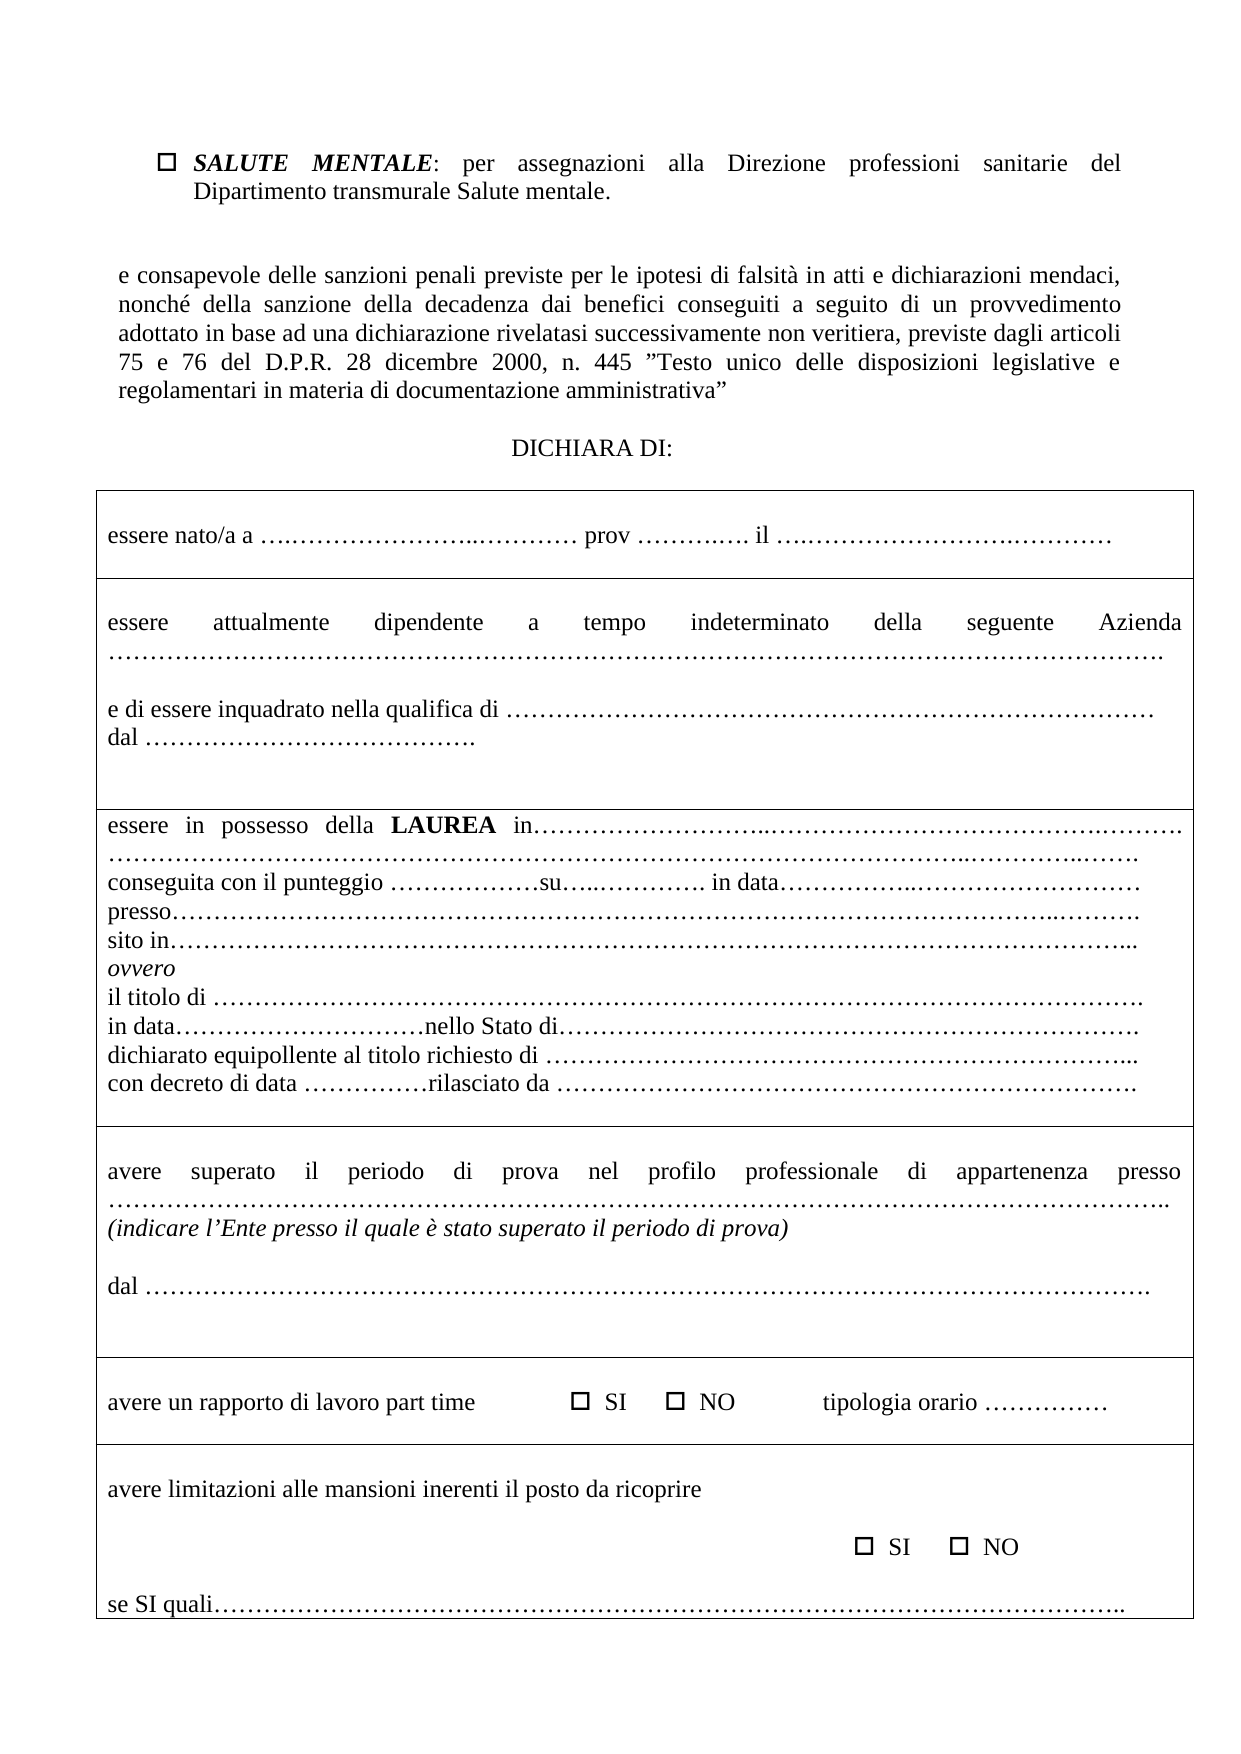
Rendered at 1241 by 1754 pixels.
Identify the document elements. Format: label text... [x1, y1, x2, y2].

list SALUTE MENTALE: per assegnazioni alla Direzione professioni sanitarie del Dipartimento transmurale Salute mentale. [156, 148, 1122, 205]
table_header [73, 490, 96, 578]
text e consapevole delle sanzioni penali previste per le ipotesi di falsità in atti e dichiarazioni mendaci, nonché della sanzione della decadenza dai benefici conseguiti a seguito di un provvedimento adottato in base ad una dichiarazione rivelatasi successivamente non veritiera, previste dagli articoli 75 e 76 del D.P.R. 28 dicembre 2000, n. 445 ”Testo unico delle disposizioni legislative e regolamentari in materia di documentazione amministrativa” [118, 260, 1122, 404]
table_cell [73, 1444, 96, 1618]
table_cell [73, 1357, 96, 1444]
table_cell essere attualmente dipendente a tempo indeterminato della seguente Azienda ………………………………………………………………………………………………………………. e di essere inquadrato nella qualifica di …………………………………………………………………… dal …………………………………. [97, 579, 1193, 809]
table_cell essere in possesso della LAUREA in………………………..………………………………….………. …………………………………………………………………………………………..…………..……. conseguita con il punteggio ………………su…..…………. in data……………..……………………… presso……………………………………………………………………………………………..………. sito in……………………………………………………………………………………………………... ovvero il titolo di …………………………………………………………………………………………………. in data…………………………nello Stato di……………………………………………………………. dichiarato equipollente al titolo richiesto di ……………………………………………………………... con decreto di data ……………rilasciato da ……………………………………………………………. [97, 810, 1193, 1126]
table_cell [73, 809, 96, 1126]
table_cell avere superato il periodo di prova nel profilo professionale di appartenenza presso ……………………………………………………………………………………………………………….. (indicare l’Ente presso il quale è stato superato il periodo di prova) dal …………………………………………………………………………………………………………. [97, 1127, 1193, 1357]
table_cell avere un rapporto di lavoro part time  SI  NO tipologia orario …………… [97, 1358, 1193, 1444]
table_cell [73, 578, 96, 809]
table_header essere nato/a a ….…………………..………… prov ……….…. il ….…………………….………… [97, 491, 1193, 578]
table_cell avere limitazioni alle mansioni inerenti il posto da ricoprire  SI  NO se SI quali……………………………………………………………………………………………….. [97, 1445, 1193, 1618]
text DICHIARA DI: [62, 433, 1122, 462]
table_cell [73, 1126, 96, 1357]
